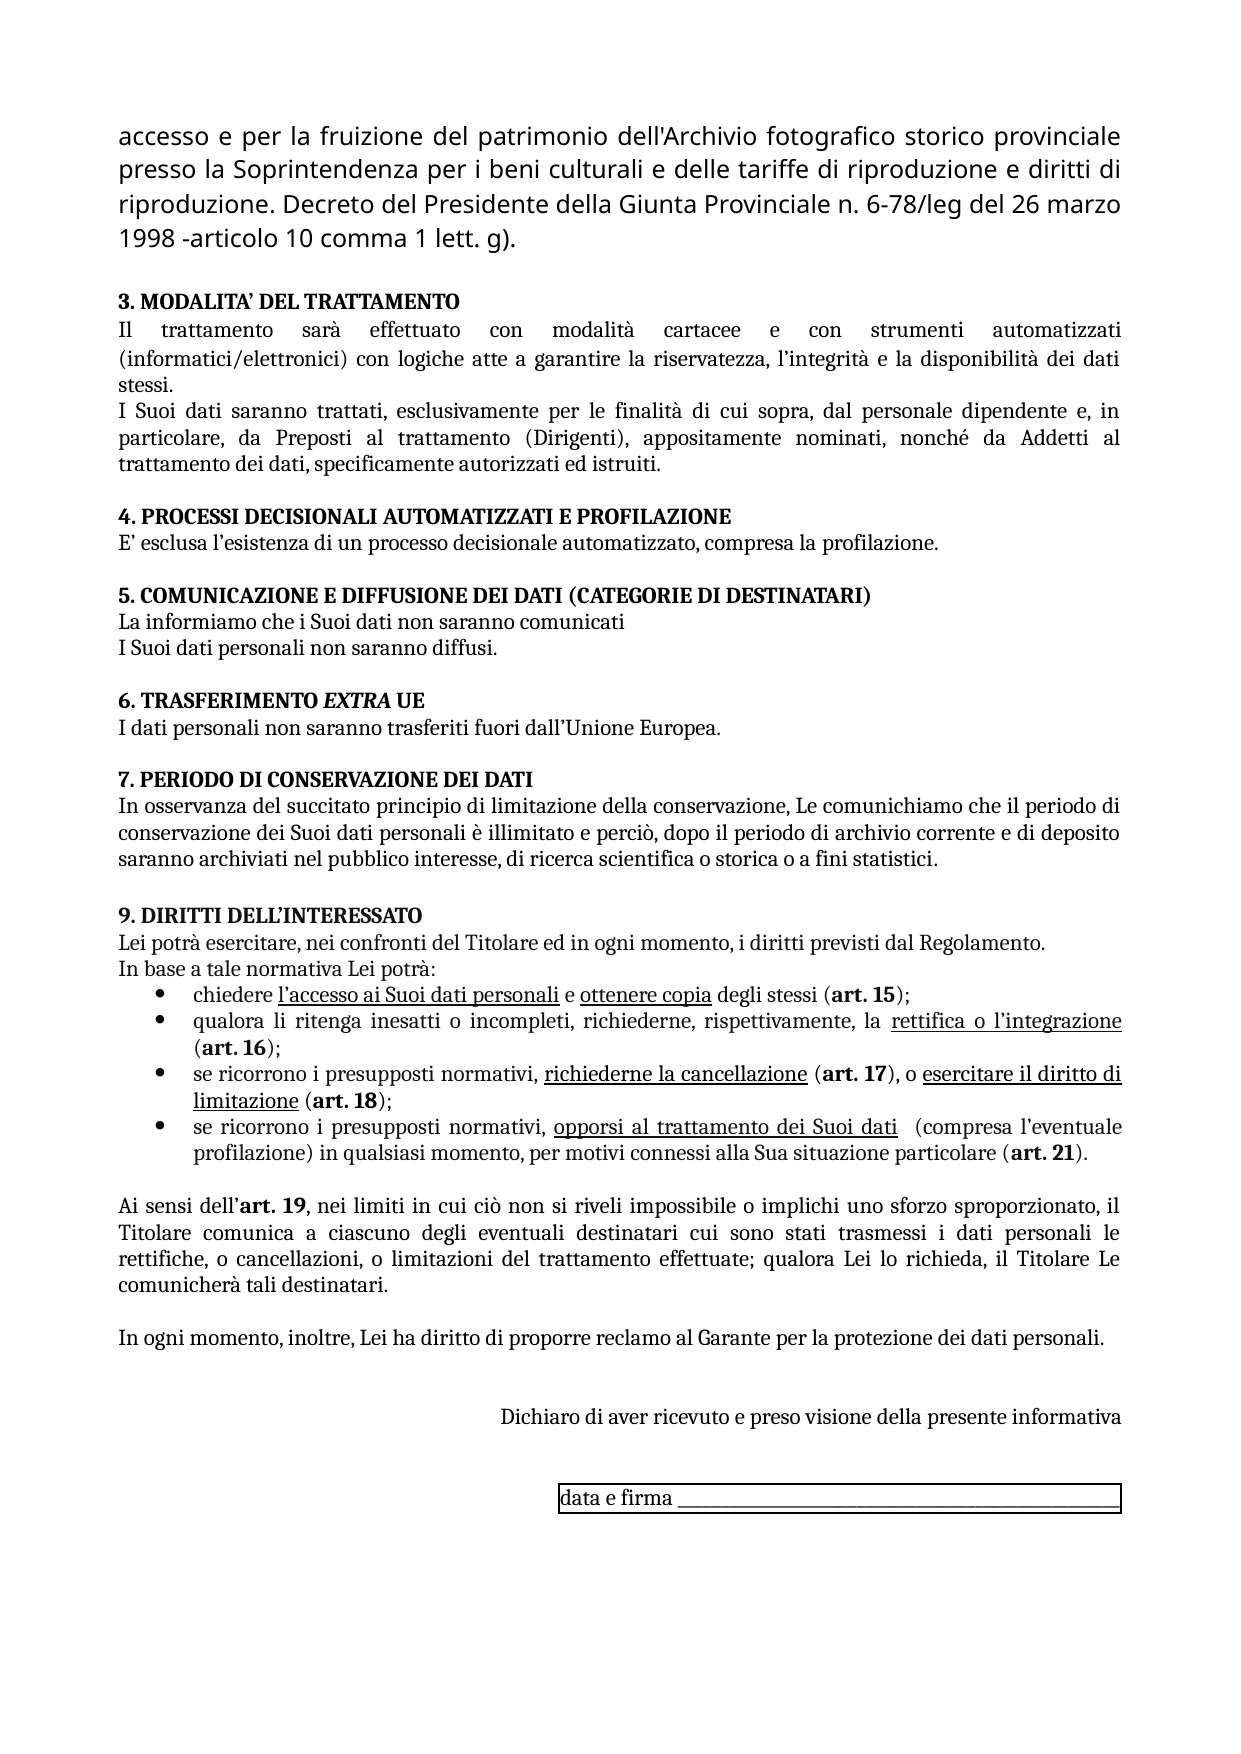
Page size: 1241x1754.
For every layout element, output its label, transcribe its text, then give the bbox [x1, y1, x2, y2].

list qualora li ritenga inesatti o incompleti, richiederne, rispettivamente, la rettifica o l’integrazione (art. 16); [156, 1008, 1122, 1061]
list se ricorrono i presupposti normativi, richiederne la cancellazione (art. 17), o esercitare il diritto di limitazione (art. 18); [156, 1061, 1122, 1114]
text In ogni momento, inoltre, Lei ha diritto di proporre reclamo al Garante per la protezione dei dati personali. [118, 1325, 1122, 1351]
text 5. COMUNICAZIONE E DIFFUSIONE DEI DATI (CATEGORIE DI DESTINATARI) [118, 582, 1122, 609]
text In osservanza del succitato principio di limitazione della conservazione, Le comunichiamo che il periodo di conservazione dei Suoi dati personali è illimitato e perciò, dopo il periodo di archivio corrente e di deposito saranno archiviati nel pubblico interesse, di ricerca scientifica o storica o a fini statistici. [118, 793, 1122, 872]
list se ricorrono i presupposti normativi, opporsi al trattamento dei Suoi dati (compresa l’eventuale profilazione) in qualsiasi momento, per motivi connessi alla Sua situazione particolare (art. 21). [156, 1114, 1122, 1166]
text Dichiaro di aver ricevuto e preso visione della presente informativa [118, 1404, 1122, 1430]
text data e firma ____________________________________________________ [560, 1485, 1120, 1512]
text Il trattamento sarà effettuato con modalità cartacee e con strumenti automatizzati (informatici/elettronici) con logiche atte a garantire la riservatezza, l’integrità e la disponibilità dei dati stessi. [118, 315, 1122, 398]
text 9. DIRITTI DELL’INTERESSATO [118, 903, 1122, 929]
text 4. PROCESSI DECISIONALI AUTOMATIZZATI E PROFILAZIONE [118, 503, 1122, 530]
text Ai sensi dell’art. 19, nei limiti in cui ciò non si riveli impossibile o implichi uno sforzo sproporzionato, il Titolare comunica a ciascuno degli eventuali destinatari cui sono stati trasmessi i dati personali le rettifiche, o cancellazioni, o limitazioni del trattamento effettuate; qualora Lei lo richieda, il Titolare Le comunicherà tali destinatari. [118, 1193, 1122, 1299]
text La informiamo che i Suoi dati non saranno comunicati [118, 609, 1122, 635]
list chiedere l’accesso ai Suoi dati personali e ottenere copia degli stessi (art. 15); [156, 982, 1122, 1008]
text 3. MODALITA’ DEL TRATTAMENTO [118, 288, 1122, 315]
text 7. PERIODO DI CONSERVAZIONE DEI DATI [118, 767, 1122, 793]
text I Suoi dati saranno trattati, esclusivamente per le finalità di cui sopra, dal personale dipendente e, in particolare, da Preposti al trattamento (Dirigenti), appositamente nominati, nonché da Addetti al trattamento dei dati, specificamente autorizzati ed istruiti. [118, 398, 1122, 477]
text accesso e per la fruizione del patrimonio dell'Archivio fotografico storico provinciale presso la Soprintendenza per i beni culturali e delle tariffe di riproduzione e diritti di riproduzione. Decreto del Presidente della Giunta Provinciale n. 6-78/leg del 26 marzo 1998 -articolo 10 comma 1 lett. g). [118, 118, 1122, 254]
text I dati personali non saranno trasferiti fuori dall’Unione Europea. [118, 714, 1122, 741]
text E’ esclusa l’esistenza di un processo decisionale automatizzato, compresa la profilazione. [118, 530, 1122, 556]
text Lei potrà esercitare, nei confronti del Titolare ed in ogni momento, i diritti previsti dal Regolamento. [118, 929, 1122, 956]
text I Suoi dati personali non saranno diffusi. [118, 635, 1122, 662]
text [118, 1483, 558, 1514]
text In base a tale normativa Lei potrà: [118, 956, 1122, 982]
text 6. TRASFERIMENTO EXTRA UE [118, 688, 1122, 714]
